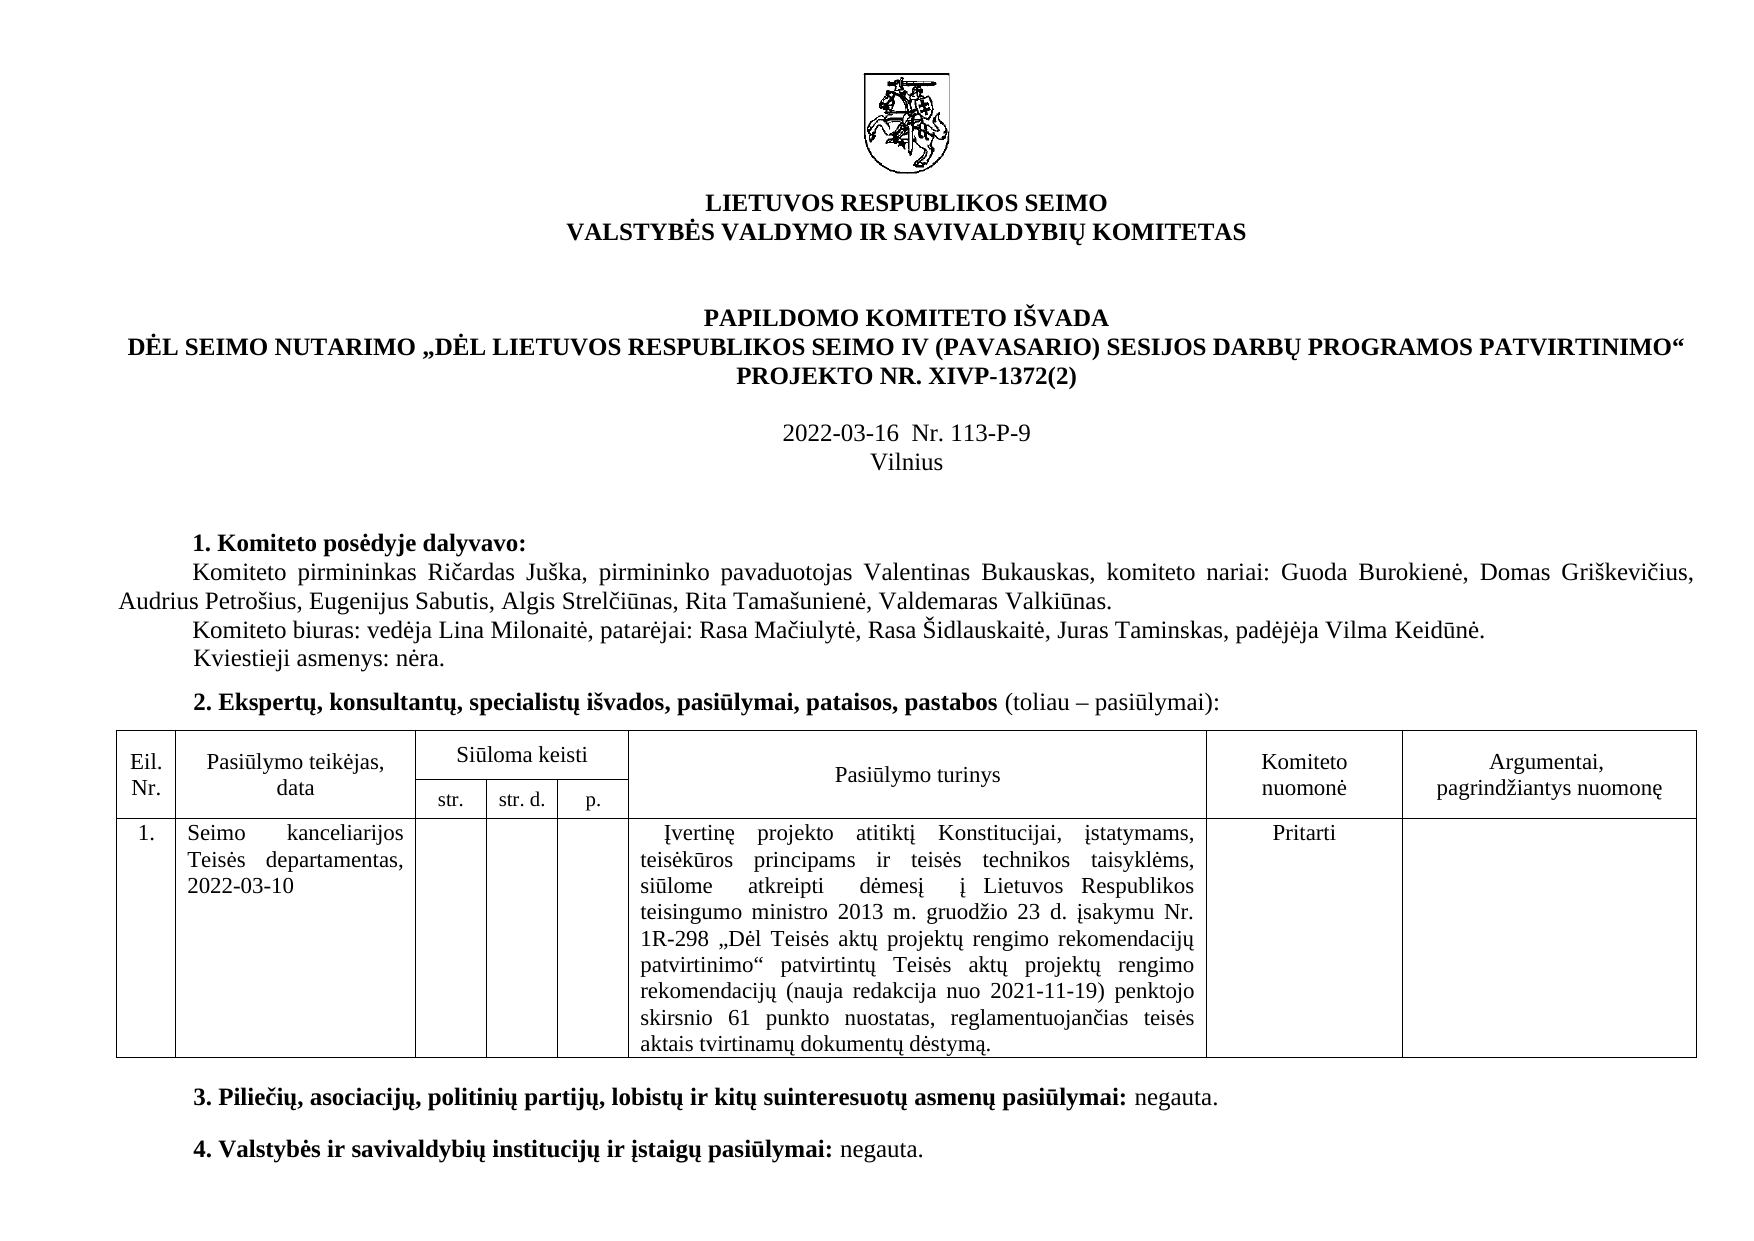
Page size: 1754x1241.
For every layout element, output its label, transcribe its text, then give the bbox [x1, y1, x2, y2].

text Komiteto pirmininkas Ričardas Juška, pirmininko pavaduotojas Valentinas Bukauskas, komiteto nariai: Guoda Burokienė, Domas Griškevičius, Audrius Petrošius, Eugenijus Sabutis, Algis Strelčiūnas, Rita Tamašunienė, Valdemaras Valkiūnas. [118, 557, 1695, 615]
table_cell [416, 819, 486, 1057]
text LIETUVOS RESPUBLIKOS SEIMO [118, 188, 1695, 217]
table_cell [1403, 819, 1696, 1057]
subtitle 3. Piliečių, asociacijų, politinių partijų, lobistų ir kitų suinteresuotų asmenų pasiūlymai: negauta. [118, 1082, 1695, 1110]
text Vilnius [118, 447, 1695, 476]
text VALSTYBĖS VALDYMO IR SAVIVALDYBIŲ KOMITETAS [118, 217, 1695, 246]
subtitle 4. Valstybės ir savivaldybių institucijų ir įstaigų pasiūlymai: negauta. [118, 1134, 1695, 1163]
text Komiteto biuras: vedėja Lina Milonaitė, patarėjai: Rasa Mačiulytė, Rasa Šidlauskaitė, Juras Taminskas, padėjėja Vilma Keidūnė. [118, 615, 1695, 643]
table_header Komiteto nuomonė [1207, 731, 1402, 818]
table_header Eil. Nr. [117, 731, 175, 818]
text Kviestieji asmenys: nėra. [118, 643, 1695, 672]
table_header Argumentai, pagrindžiantys nuomonę [1403, 731, 1696, 818]
table_header Pasiūlymo turinys [629, 731, 1206, 818]
table_cell Pritarti [1207, 819, 1402, 1057]
text 1. Komiteto posėdyje dalyvavo: [118, 528, 1695, 557]
table_cell Seimo kanceliarijos Teisės departamentas, 2022-03-10 [176, 819, 415, 1057]
table_header Pasiūlymo teikėjas, data [176, 731, 415, 818]
text 2. Ekspertų, konsultantų, specialistų išvados, pasiūlymai, pataisos, pastabos (toliau – pasiūlymai): [118, 687, 1695, 715]
table_cell Įvertinę projekto atitiktį Konstitucijai, įstatymams, teisėkūros principams ir teisės technikos taisyklėms, siūlome atkreipti dėmesį į Lietuvos Respublikos teisingumo ministro 2013 m. gruodžio 23 d. įsakymu Nr. 1R-298 „Dėl Teisės aktų projektų rengimo rekomendacijų patvirtinimo“ patvirtintų Teisės aktų projektų rengimo rekomendacijų (nauja redakcija nuo 2021-11-19) penktojo skirsnio 61 punkto nuostatas, reglamentuojančias teisės aktais tvirtinamų dokumentų dėstymą. [629, 819, 1206, 1057]
table_cell [558, 819, 628, 1057]
subtitle PAPILDOMO KOMITETO IŠVADA [118, 303, 1695, 332]
table_cell str. [416, 780, 486, 818]
subtitle DĖL Seimo nutarimo „Dėl Lietuvos Respublikos Seimo IV (pavasario) sesijos darbų programos patvirtinimo“ projekto nr. xivp-1372(2) [118, 332, 1695, 389]
table_cell 1. [117, 819, 175, 1057]
table_header Siūloma keisti [416, 731, 628, 779]
table_cell p. [558, 780, 628, 818]
table_cell str. d. [487, 780, 557, 818]
text 2022-03-16 Nr. 113-P-9 [118, 418, 1695, 447]
table_cell [487, 819, 557, 1057]
